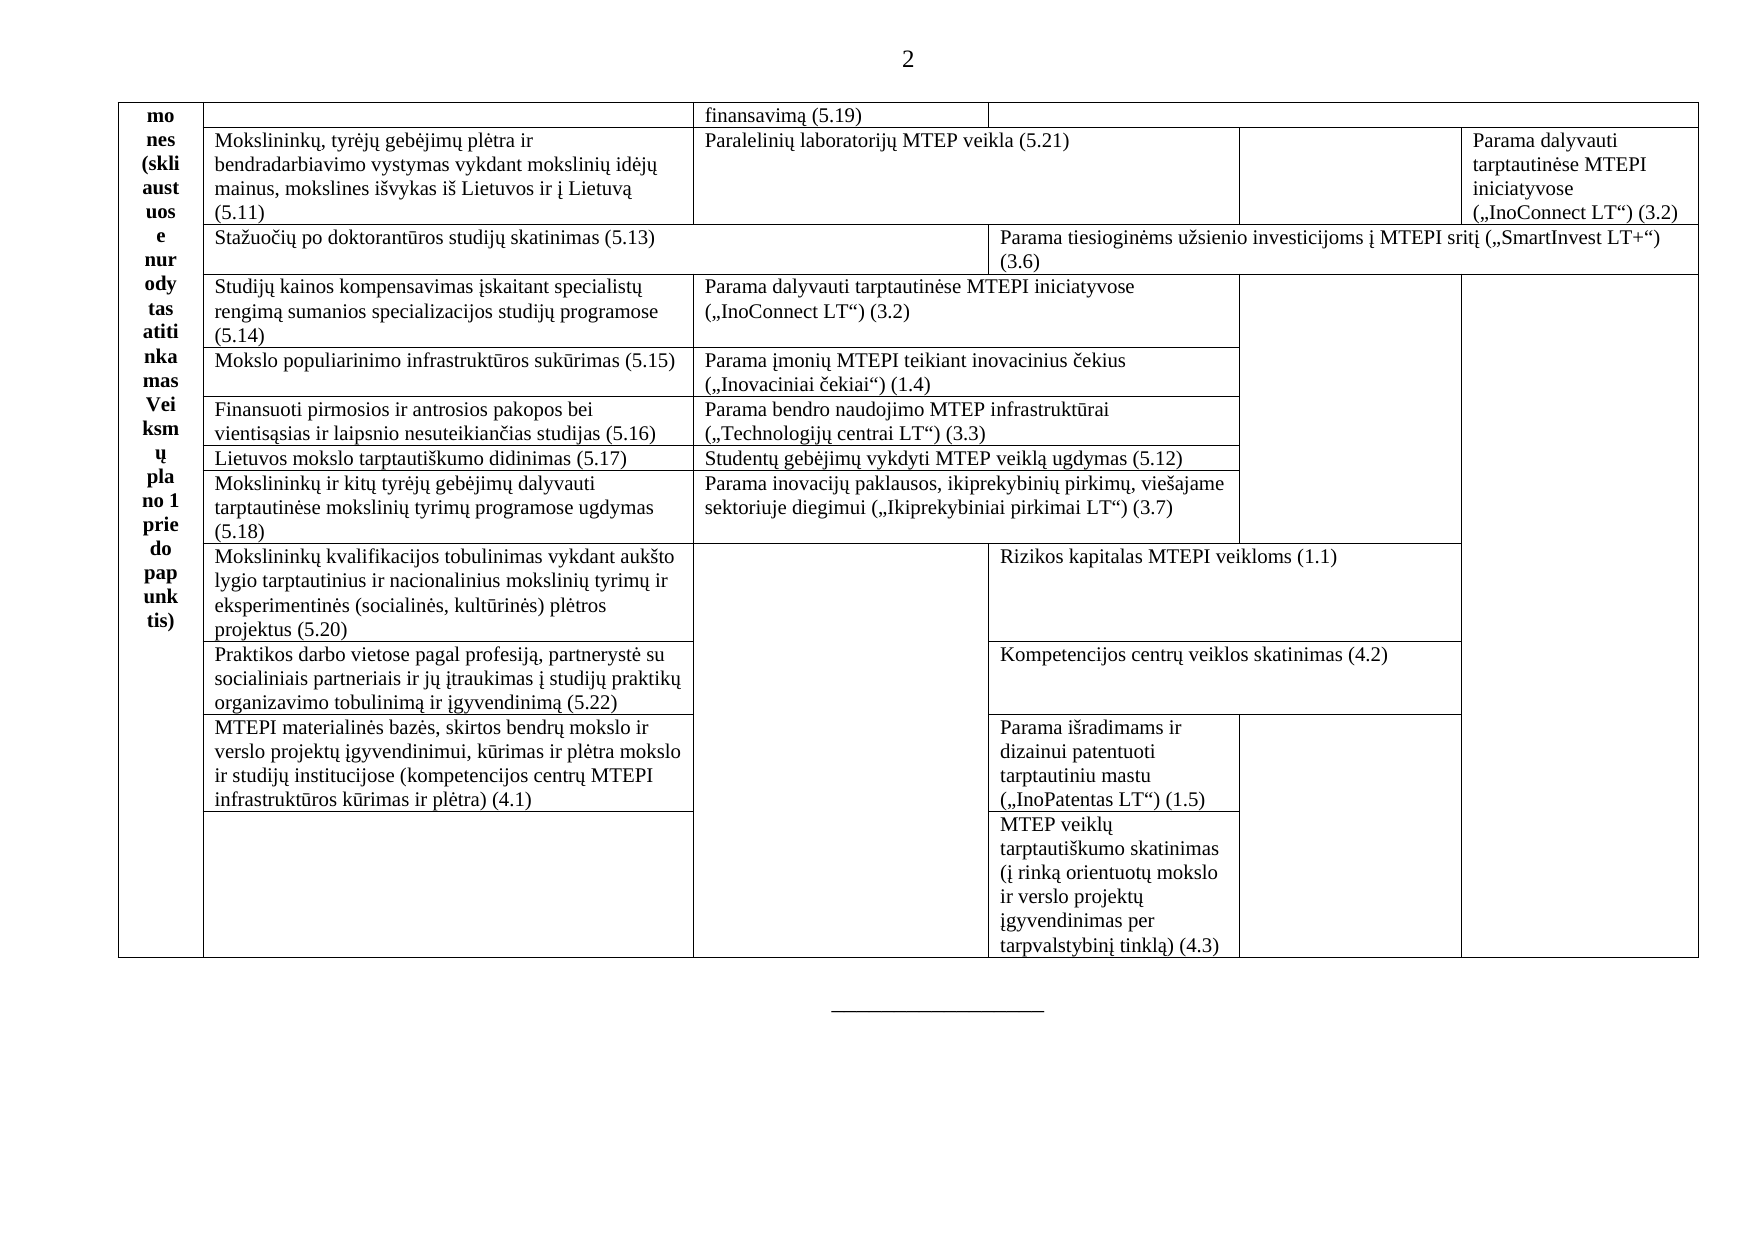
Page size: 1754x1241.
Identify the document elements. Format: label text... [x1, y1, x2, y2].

table_cell Mokslo populiarinimo infrastruktūros sukūrimas (5.15) [204, 348, 693, 396]
table_cell Stažuočių po doktorantūros studijų skatinimas (5.13) [204, 225, 988, 273]
table_cell [204, 103, 693, 127]
table_cell Studentų gebėjimų vykdyti MTEP veiklą ugdymas (5.12) [694, 446, 1239, 470]
table_cell [204, 812, 693, 957]
table_cell [1240, 275, 1461, 543]
table_cell Mokslininkų, tyrėjų gebėjimų plėtra ir bendradarbiavimo vystymas vykdant mokslinių idėjų mainus, mokslines išvykas iš Lietuvos ir į Lietuvą (5.11) [204, 128, 693, 224]
table_cell Parama įmonių MTEPI teikiant inovacinius čekius („Inovaciniai čekiai“) (1.4) [694, 348, 1239, 396]
table_cell [989, 103, 1698, 127]
table_cell mones (skliaustuose nurodytas atitinkamas Veiksmų plano 1 priedo papunktis) [119, 103, 203, 957]
table_cell Mokslininkų kvalifikacijos tobulinimas vykdant aukšto lygio tarptautinius ir nacionalinius mokslinių tyrimų ir eksperimentinės (socialinės, kultūrinės) plėtros projektus (5.20) [204, 544, 693, 641]
table_cell Mokslininkų ir kitų tyrėjų gebėjimų dalyvauti tarptautinėse mokslinių tyrimų programose ugdymas (5.18) [204, 471, 693, 543]
table_cell Parama tiesioginėms užsienio investicijoms į MTEPI sritį („SmartInvest LT+“) (3.6) [989, 225, 1698, 273]
table_cell Parama inovacijų paklausos, ikiprekybinių pirkimų, viešajame sektoriuje diegimui („Ikiprekybiniai pirkimai LT“) (3.7) [694, 471, 1239, 543]
table_cell Rizikos kapitalas MTEPI veikloms (1.1) [989, 544, 1461, 641]
table_cell MTEPI materialinės bazės, skirtos bendrų mokslo ir verslo projektų įgyvendinimui, kūrimas ir plėtra mokslo ir studijų institucijose (kompetencijos centrų MTEPI infrastruktūros kūrimas ir plėtra) (4.1) [204, 715, 693, 811]
table_cell finansavimą (5.19) [694, 103, 988, 127]
table_cell Lietuvos mokslo tarptautiškumo didinimas (5.17) [204, 446, 693, 470]
text _________________ [118, 986, 1698, 1015]
table_cell Parama dalyvauti tarptautinėse MTEPI iniciatyvose („InoConnect LT“) (3.2) [1462, 128, 1698, 224]
table_cell [694, 544, 988, 957]
table_cell Parama bendro naudojimo MTEP infrastruktūrai („Technologijų centrai LT“) (3.3) [694, 397, 1239, 445]
table_cell [1240, 128, 1461, 224]
table_cell Parama išradimams ir dizainui patentuoti tarptautiniu mastu („InoPatentas LT“) (1.5) [989, 715, 1239, 811]
table_cell [1240, 715, 1461, 957]
table_cell [1462, 275, 1698, 957]
table_cell Praktikos darbo vietose pagal profesiją, partnerystė su socialiniais partneriais ir jų įtraukimas į studijų praktikų organizavimo tobulinimą ir įgyvendinimą (5.22) [204, 642, 693, 714]
table_cell Paralelinių laboratorijų MTEP veikla (5.21) [694, 128, 1239, 224]
table_cell Parama dalyvauti tarptautinėse MTEPI iniciatyvose („InoConnect LT“) (3.2) [694, 275, 1239, 347]
table_cell Studijų kainos kompensavimas įskaitant specialistų rengimą sumanios specializacijos studijų programose (5.14) [204, 275, 693, 347]
table_cell Kompetencijos centrų veiklos skatinimas (4.2) [989, 642, 1461, 714]
table_cell Finansuoti pirmosios ir antrosios pakopos bei vientisąsias ir laipsnio nesuteikiančias studijas (5.16) [204, 397, 693, 445]
table_cell MTEP veiklų tarptautiškumo skatinimas (į rinką orientuotų mokslo ir verslo projektų įgyvendinimas per tarpvalstybinį tinklą) (4.3) [989, 812, 1239, 957]
